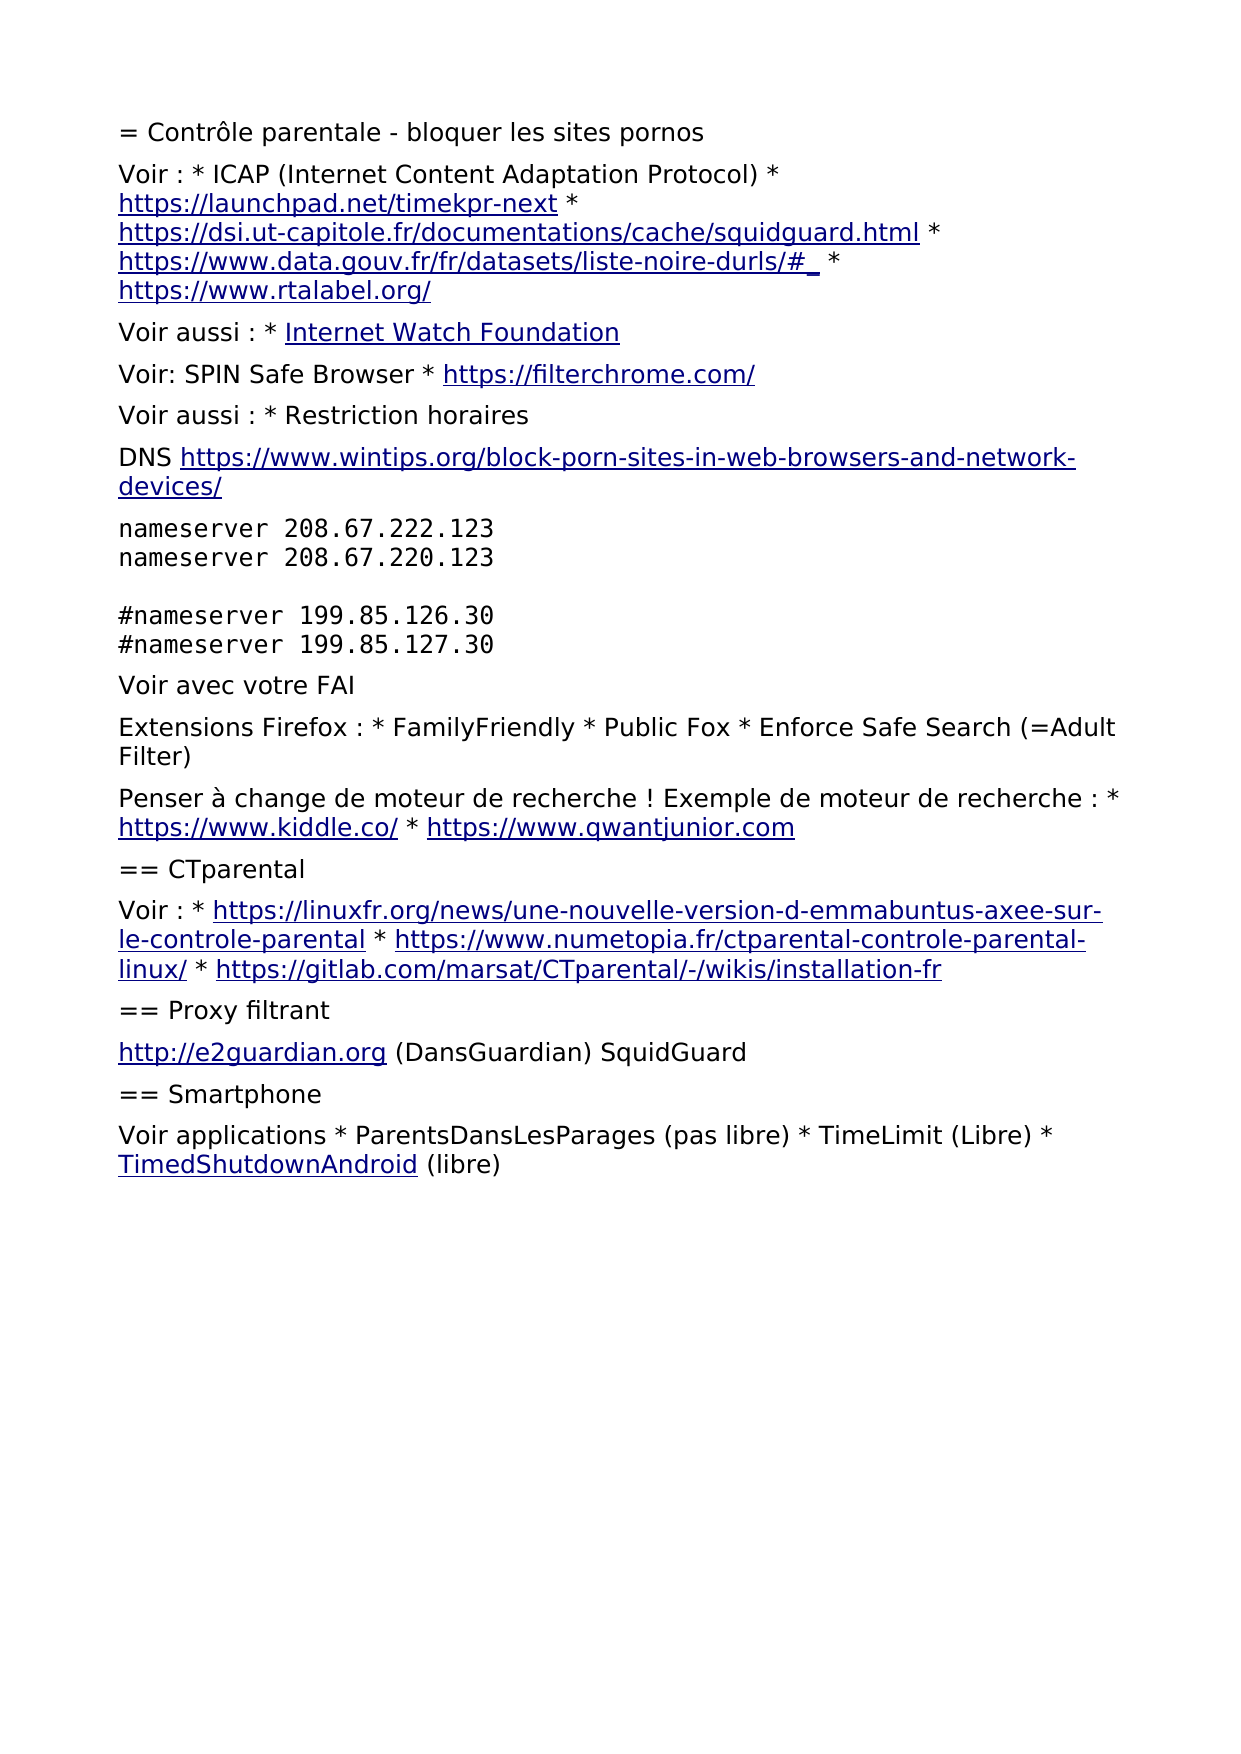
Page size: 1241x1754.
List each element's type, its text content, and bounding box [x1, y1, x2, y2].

text Voir aussi : * Restriction horaires [118, 401, 1122, 431]
text == Proxy filtrant [118, 997, 1122, 1026]
text Extensions Firefox : * FamilyFriendly * Public Fox * Enforce Safe Search (=Adult Filter) [118, 713, 1122, 772]
text == Smartphone [118, 1080, 1122, 1109]
text DNS https://www.wintips.org/block-porn-sites-in-web-browsers-and-network-devices/ [118, 443, 1122, 501]
text Voir: SPIN Safe Browser * https://filterchrome.com/ [118, 360, 1122, 389]
text Voir aussi : * Internet Watch Foundation [118, 318, 1122, 347]
text nameserver 208.67.222.123 nameserver 208.67.220.123 #nameserver 199.85.126.30 #nameserver 199.85.127.30 [118, 514, 1122, 660]
text == CTparental [118, 855, 1122, 884]
text Voir : * ICAP (Internet Content Adaptation Protocol) * https://launchpad.net/timekpr-next * https://dsi.ut-capitole.fr/documentations/cache/squidguard.html * https://www.data.gouv.fr/fr/datasets/liste-noire-durls/#_ * https://www.rtalabel.org/ [118, 160, 1122, 306]
text http://e2guardian.org (DansGuardian) SquidGuard [118, 1038, 1122, 1067]
text = Contrôle parentale - bloquer les sites pornos [118, 118, 1122, 147]
text Penser à change de moteur de recherche ! Exemple de moteur de recherche : * https://www.kiddle.co/ * https://www.qwantjunior.com [118, 784, 1122, 842]
text Voir : * https://linuxfr.org/news/une-nouvelle-version-d-emmabuntus-axee-sur-le-controle-parental * https://www.numetopia.fr/ctparental-controle-parental-linux/ * https://gitlab.com/marsat/CTparental/-/wikis/installation-fr [118, 897, 1122, 984]
text Voir avec votre FAI [118, 672, 1122, 701]
text Voir applications * ParentsDansLesParages (pas libre) * TimeLimit (Libre) * TimedShutdownAndroid (libre) [118, 1122, 1122, 1180]
